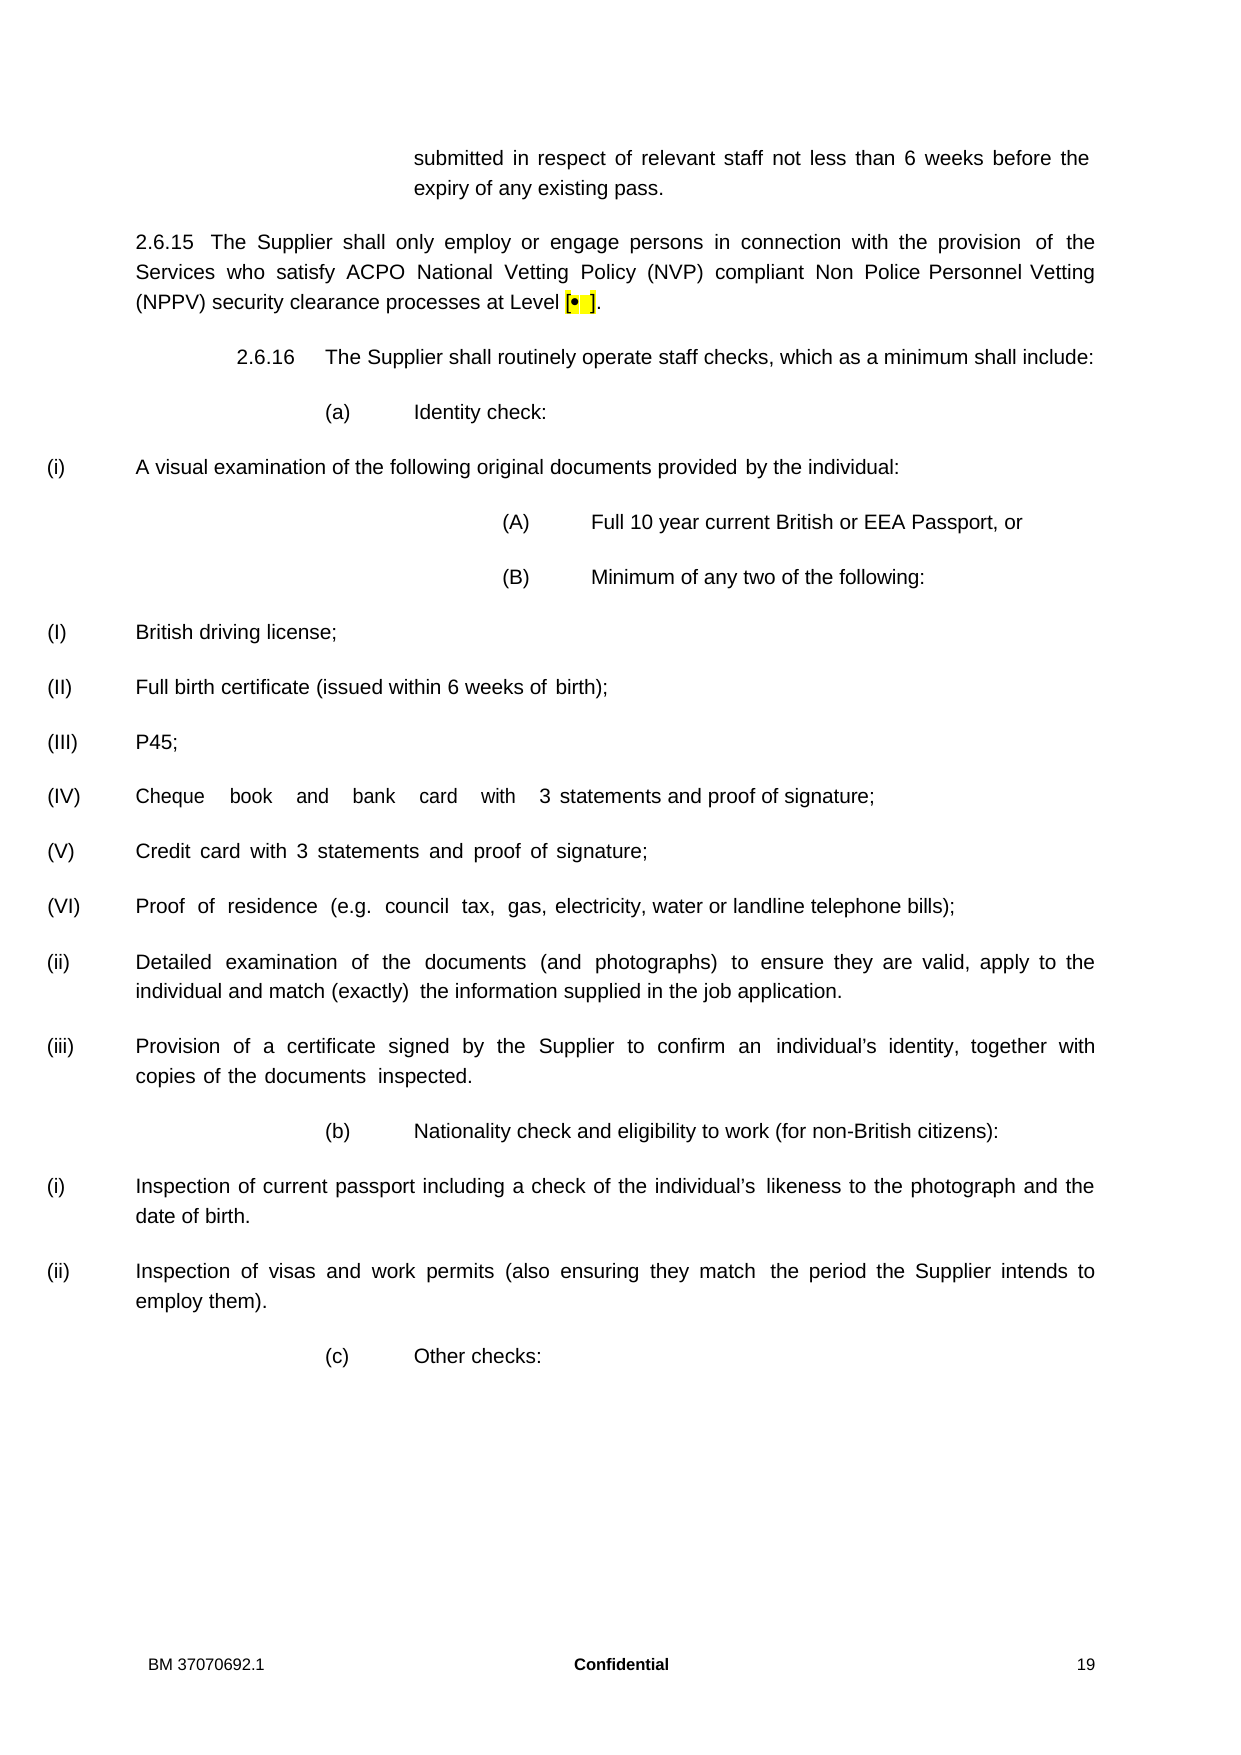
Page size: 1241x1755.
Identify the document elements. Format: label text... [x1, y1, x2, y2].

list Provision of a certificate signed by the Supplier to confirm an individual’s identity, together with copies of the documents inspected. [47, 1034, 1096, 1088]
text submitted in respect of relevant staff not less than 6 weeks before the expiry of any existing pass. [413, 146, 1094, 199]
list Full birth certificate (issued within 6 weeks of birth); [47, 674, 1094, 698]
list Minimum of any two of the following: [502, 564, 1107, 588]
list P45; [47, 729, 1107, 753]
list Inspection of visas and work permits (also ensuring they match the period the Supplier intends to employ them). [47, 1259, 1095, 1313]
list Identity check: [325, 399, 1107, 423]
list Inspection of current passport including a check of the individual’s likeness to the photograph and the date of birth. [47, 1174, 1095, 1228]
list Other checks: [325, 1344, 1107, 1368]
list The Supplier shall routinely operate staff checks, which as a minimum shall include: [236, 345, 1107, 369]
list Nationality check and eligibility to work (for non-British citizens): [325, 1119, 1107, 1143]
list Proof of residence (e.g. council tax, gas, electricity, water or landline telephone bills); [47, 894, 1094, 918]
list Cheque book and bank card with 3 statements and proof of signature; [47, 784, 1095, 808]
list British driving license; [47, 619, 1107, 643]
list Full 10 year current British or EEA Passport, or [502, 510, 1107, 534]
list Detailed examination of the documents (and photographs) to ensure they are valid, apply to the individual and match (exactly) the information supplied in the job application. [47, 949, 1095, 1003]
list The Supplier shall only employ or engage persons in connection with the provision of the Services who satisfy ACPO National Vetting Policy (NVP) compliant Non Police Personnel Vetting (NPPV) security clearance processes at Level []. [135, 230, 1095, 314]
list A visual examination of the following original documents provided by the individual: [47, 454, 1095, 478]
list Credit card with 3 statements and proof of signature; [47, 839, 1094, 863]
